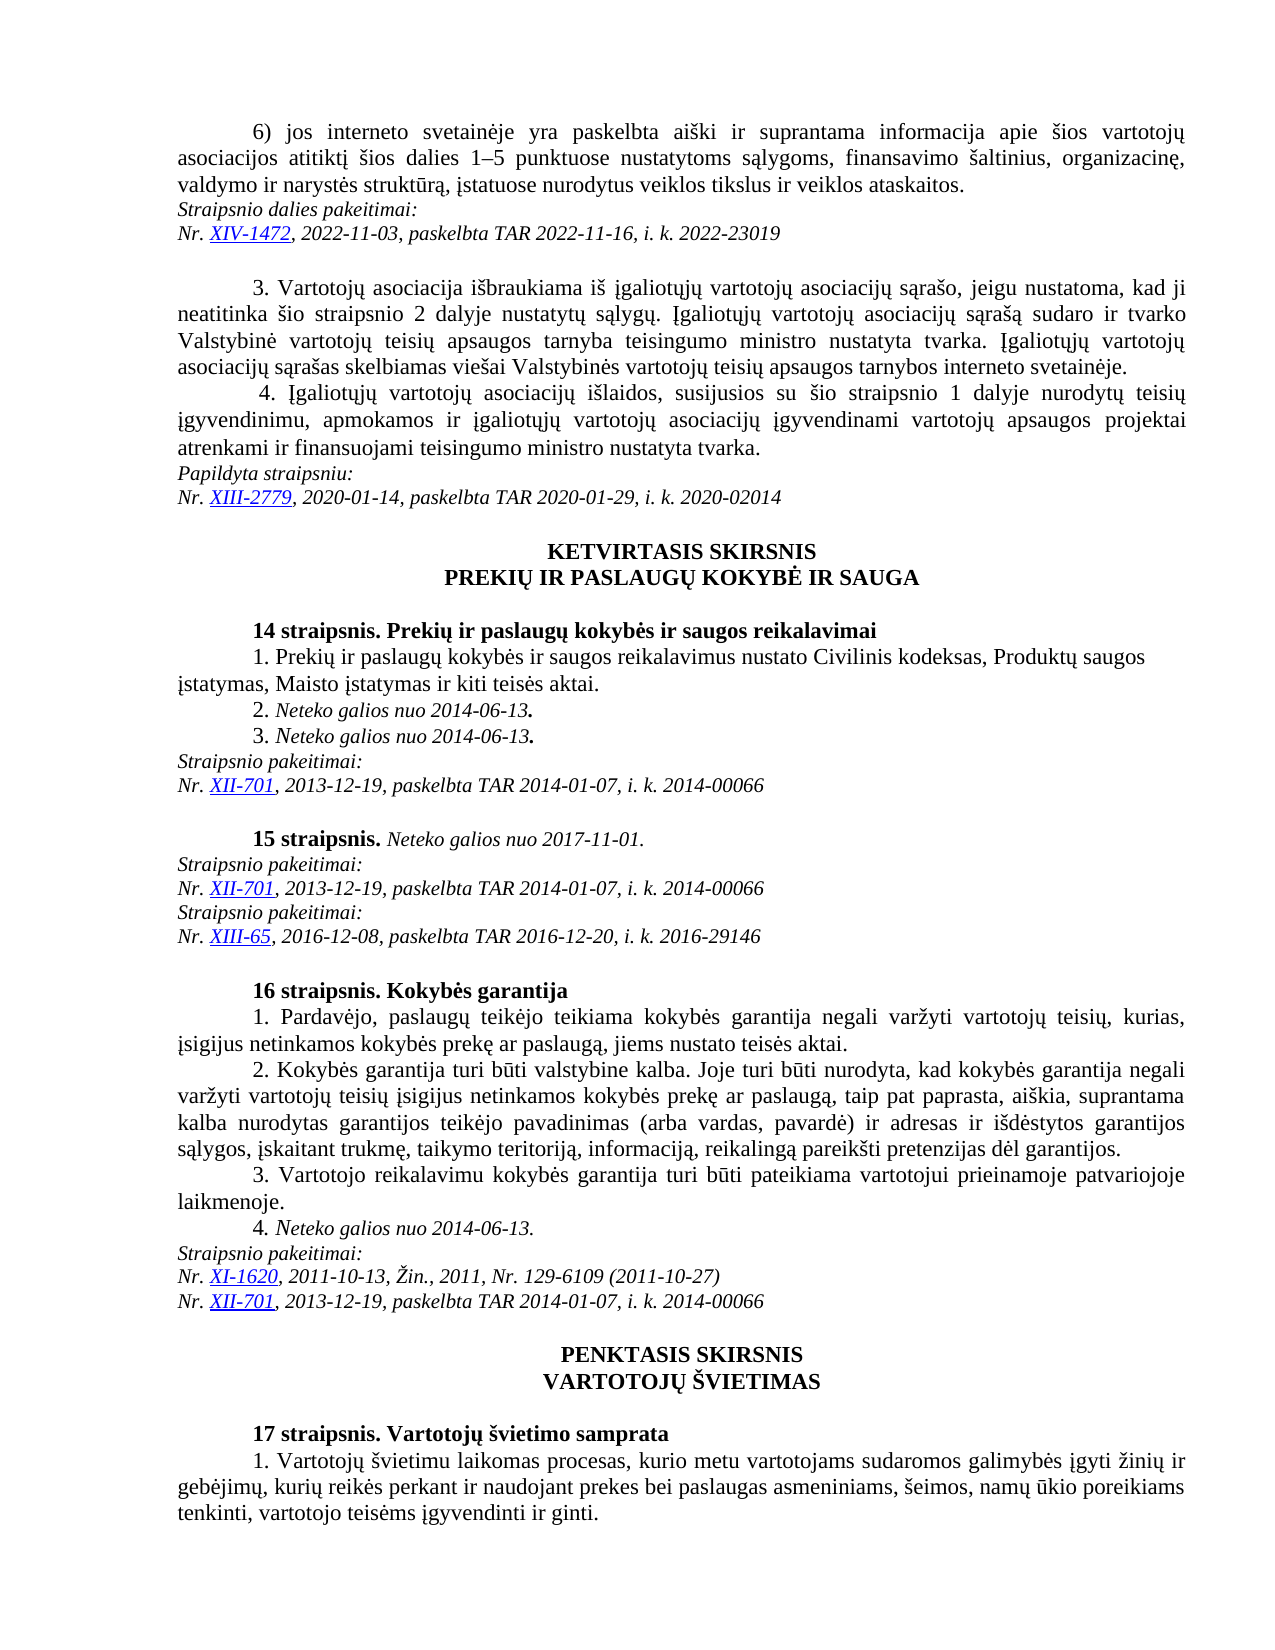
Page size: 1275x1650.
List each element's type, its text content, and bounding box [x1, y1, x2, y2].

text Nr. XIII-2779, 2020-01-14, paskelbta TAR 2020-01-29, i. k. 2020-02014 [177, 485, 1186, 509]
text PREKIŲ IR PASLAUGŲ KOKYBĖ IR SAUGA [177, 564, 1186, 591]
text 17 straipsnis. Vartotojų švietimo samprata [177, 1420, 1186, 1447]
text Nr. XII-701, 2013-12-19, paskelbta TAR 2014-01-07, i. k. 2014-00066 [177, 876, 1186, 900]
text Nr. XI-1620, 2011-10-13, Žin., 2011, Nr. 129-6109 (2011-10-27) [177, 1264, 1186, 1288]
text Nr. XII-701, 2013-12-19, paskelbta TAR 2014-01-07, i. k. 2014-00066 [177, 1288, 1186, 1313]
text Nr. XII-701, 2013-12-19, paskelbta TAR 2014-01-07, i. k. 2014-00066 [177, 773, 1186, 797]
text KETVIRTASIS SKIRSNIS [177, 538, 1186, 564]
text Straipsnio pakeitimai: [177, 852, 1186, 876]
text Nr. XIII-65, 2016-12-08, paskelbta TAR 2016-12-20, i. k. 2016-29146 [177, 924, 1186, 948]
text 2. Kokybės garantija turi būti valstybine kalba. Joje turi būti nurodyta, kad kokybės garantija negali varžyti vartotojų teisių įsigijus netinkamos kokybės prekę ar paslaugą, taip pat paprasta, aiškia, suprantama kalba nurodytas garantijos teikėjo pavadinimas (arba vardas, pavardė) ir adresas ir išdėstytos garantijos sąlygos, įskaitant trukmę, taikymo teritoriją, informaciją, reikalingą pareikšti pretenzijas dėl garantijos. [177, 1056, 1186, 1161]
text PENKTASIS SKIRSNIS [177, 1341, 1186, 1368]
text 4. Neteko galios nuo 2014-06-13. [177, 1214, 1186, 1240]
text 4. Įgaliotųjų vartotojų asociacijų išlaidos, susijusios su šio straipsnio 1 dalyje nurodytų teisių įgyvendinimu, apmokamos ir įgaliotųjų vartotojų asociacijų įgyvendinami vartotojų apsaugos projektai atrenkami ir finansuojami teisingumo ministro nustatyta tvarka. [177, 379, 1186, 461]
text 6) jos interneto svetainėje yra paskelbta aiški ir suprantama informacija apie šios vartotojų asociacijos atitiktį šios dalies 1–5 punktuose nustatytoms sąlygoms, finansavimo šaltinius, organizacinę, valdymo ir narystės struktūrą, įstatuose nurodytus veiklos tikslus ir veiklos ataskaitos. [177, 118, 1186, 197]
text 2. Neteko galios nuo 2014-06-13. [177, 696, 1186, 722]
text 3. Vartotojų asociacija išbraukiama iš įgaliotųjų vartotojų asociacijų sąrašo, jeigu nustatoma, kad ji neatitinka šio straipsnio 2 dalyje nustatytų sąlygų. Įgaliotųjų vartotojų asociacijų sąrašą sudaro ir tvarko Valstybinė vartotojų teisių apsaugos tarnyba teisingumo ministro nustatyta tvarka. Įgaliotųjų vartotojų asociacijų sąrašas skelbiamas viešai Valstybinės vartotojų teisių apsaugos tarnybos interneto svetainėje. [177, 274, 1186, 379]
text Straipsnio dalies pakeitimai: [177, 197, 1186, 221]
text 3. Vartotojo reikalavimu kokybės garantija turi būti pateikiama vartotojui prieinamoje patvariojoje laikmenoje. [177, 1161, 1186, 1214]
text Papildyta straipsniu: [177, 461, 1186, 485]
text Straipsnio pakeitimai: [177, 749, 1186, 773]
text VARTOTOJŲ ŠVIETIMAS [177, 1368, 1186, 1394]
text 1. Prekių ir paslaugų kokybės ir saugos reikalavimus nustato Civilinis kodeksas, Produktų saugos įstatymas, Maisto įstatymas ir kiti teisės aktai. [177, 643, 1186, 696]
text 1. Pardavėjo, paslaugų teikėjo teikiama kokybės garantija negali varžyti vartotojų teisių, kurias, įsigijus netinkamos kokybės prekę ar paslaugą, jiems nustato teisės aktai. [177, 1003, 1186, 1056]
text Nr. XIV-1472, 2022-11-03, paskelbta TAR 2022-11-16, i. k. 2022-23019 [177, 221, 1186, 245]
text Straipsnio pakeitimai: [177, 900, 1186, 924]
text 14 straipsnis. Prekių ir paslaugų kokybės ir saugos reikalavimai [177, 617, 1186, 643]
text 16 straipsnis. Kokybės garantija [177, 977, 1186, 1003]
text 15 straipsnis. Neteko galios nuo 2017-11-01. [252, 826, 1186, 852]
text 3. Neteko galios nuo 2014-06-13. [177, 722, 1186, 749]
text Straipsnio pakeitimai: [177, 1240, 1186, 1264]
text 1. Vartotojų švietimu laikomas procesas, kurio metu vartotojams sudaromos galimybės įgyti žinių ir gebėjimų, kurių reikės perkant ir naudojant prekes bei paslaugas asmeniniams, šeimos, namų ūkio poreikiams tenkinti, vartotojo teisėms įgyvendinti ir ginti. [177, 1447, 1186, 1526]
